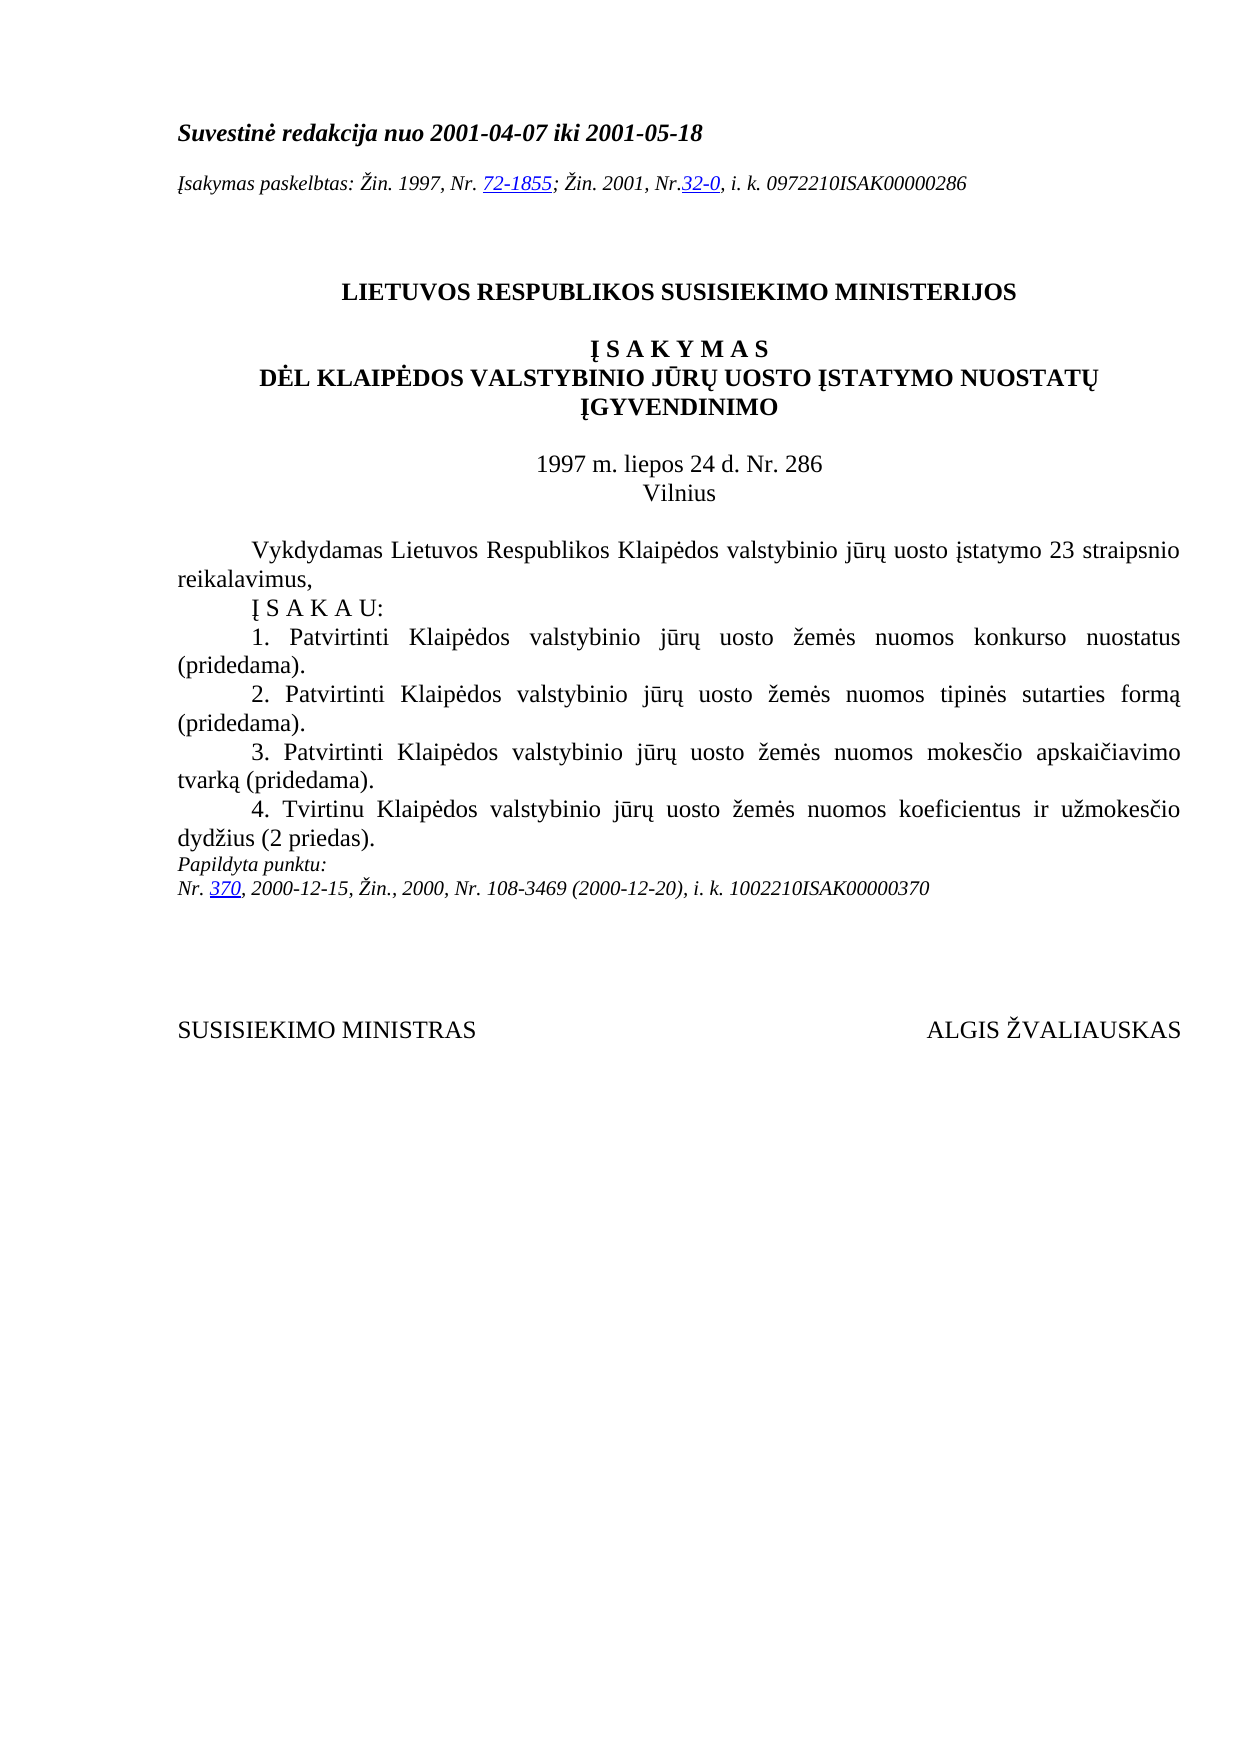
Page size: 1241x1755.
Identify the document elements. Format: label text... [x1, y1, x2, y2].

text Suvestinė redakcija nuo 2001-04-07 iki 2001-05-18 [177, 118, 1181, 147]
text Papildyta punktu: [177, 852, 1181, 876]
text 1. Patvirtinti Klaipėdos valstybinio jūrų uosto žemės nuomos konkurso nuostatus (pridedama). [177, 622, 1181, 679]
text Nr. 370, 2000-12-15, Žin., 2000, Nr. 108-3469 (2000-12-20), i. k. 1002210ISAK00000370 [177, 876, 1181, 900]
text 2. Patvirtinti Klaipėdos valstybinio jūrų uosto žemės nuomos tipinės sutarties formą (pridedama). [177, 679, 1181, 737]
text Vilnius [177, 478, 1181, 507]
text 4. Tvirtinu Klaipėdos valstybinio jūrų uosto žemės nuomos koeficientus ir užmokesčio dydžius (2 priedas). [177, 794, 1181, 852]
text DĖL KLAIPĖDOS VALSTYBINIO JŪRŲ UOSTO ĮSTATYMO NUOSTATŲ ĮGYVENDINIMO [177, 363, 1181, 420]
text Įsakymas paskelbtas: Žin. 1997, Nr. 72-1855; Žin. 2001, Nr.32-0, i. k. 0972210ISAK00000286 [177, 171, 1181, 195]
text ĮSAKAU: [177, 593, 1181, 622]
text 1997 m. liepos 24 d. Nr. 286 [177, 449, 1181, 478]
text SUSISIEKIMO MINISTRAS ALGIS ŽVALIAUSKAS [177, 1015, 1181, 1043]
text LIETUVOS RESPUBLIKOS SUSISIEKIMO MINISTERIJOS [177, 277, 1181, 305]
text Į S A K Y M A S [177, 334, 1181, 363]
text Vykdydamas Lietuvos Respublikos Klaipėdos valstybinio jūrų uosto įstatymo 23 straipsnio reikalavimus, [177, 535, 1181, 593]
text 3. Patvirtinti Klaipėdos valstybinio jūrų uosto žemės nuomos mokesčio apskaičiavimo tvarką (pridedama). [177, 737, 1181, 794]
